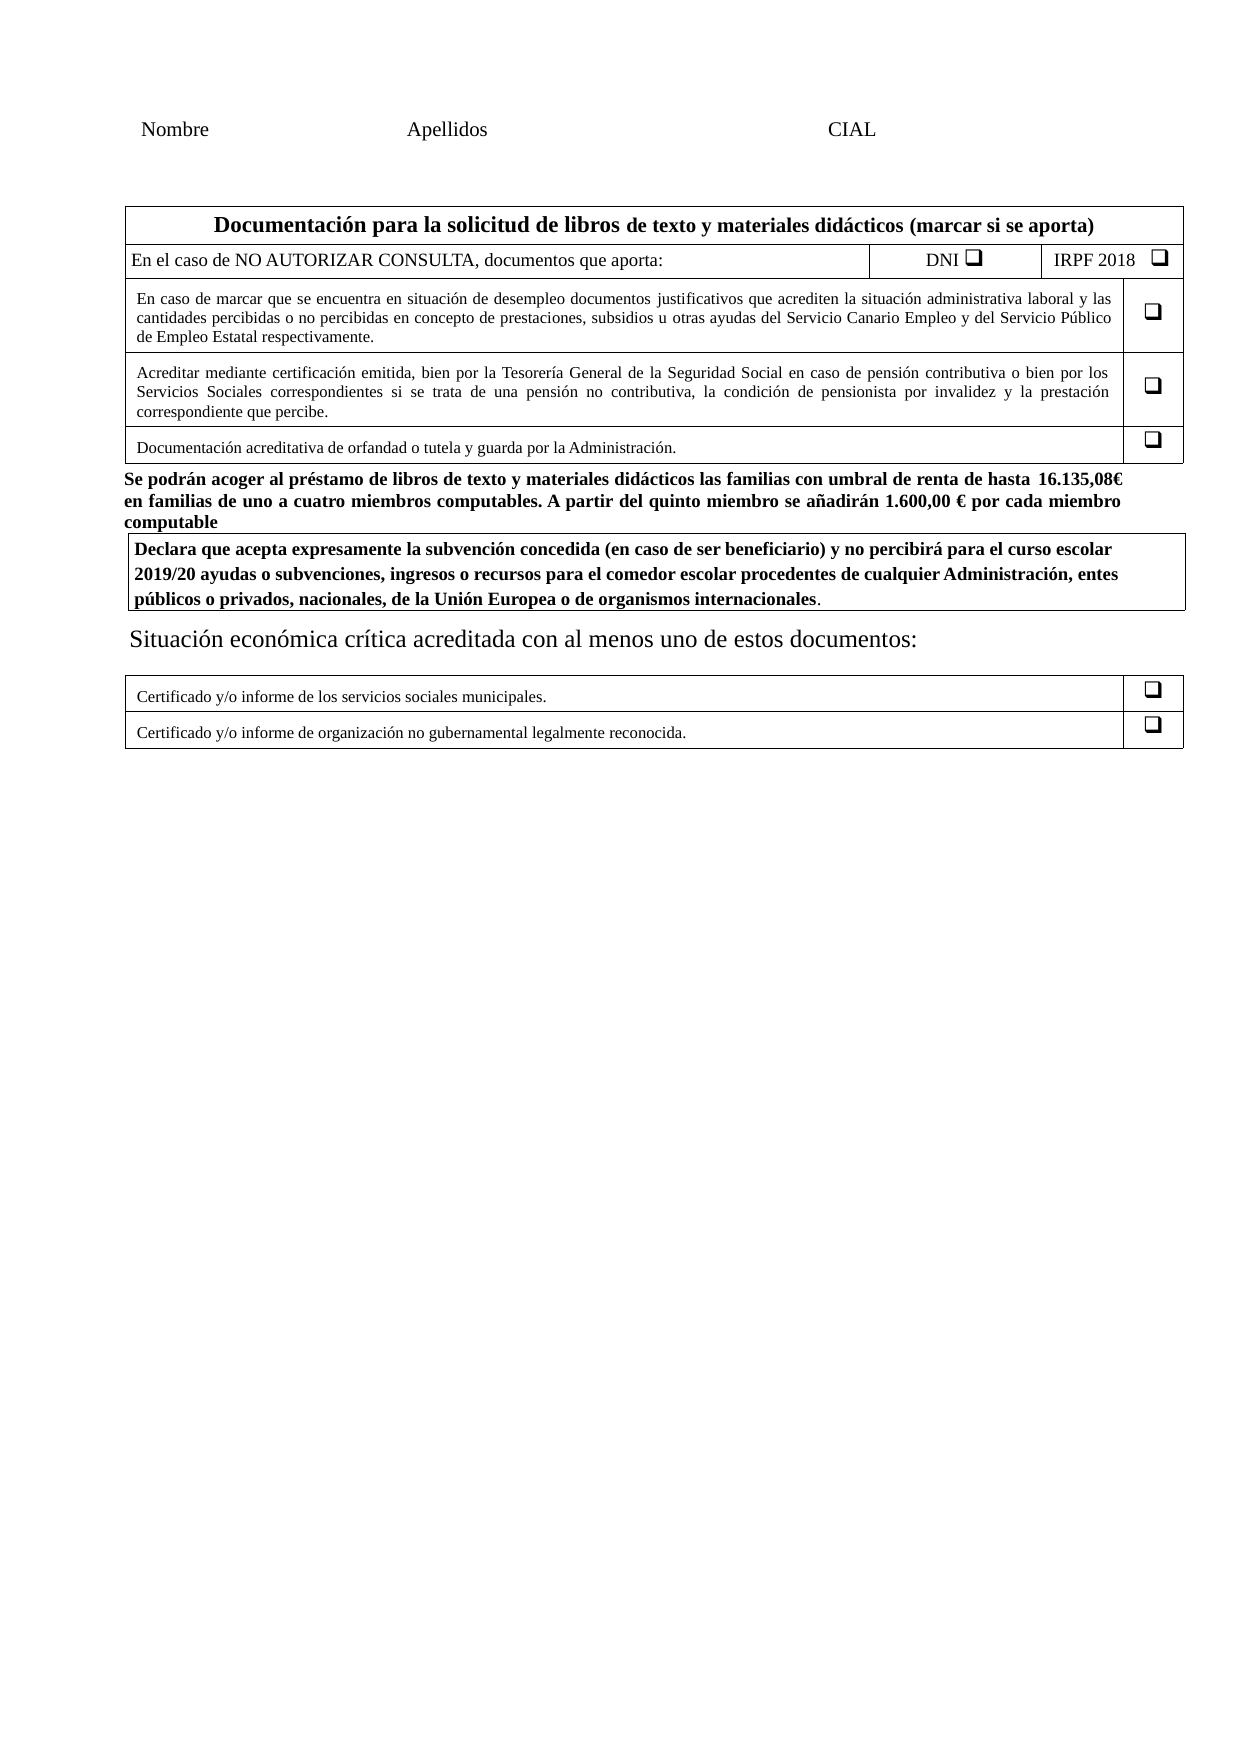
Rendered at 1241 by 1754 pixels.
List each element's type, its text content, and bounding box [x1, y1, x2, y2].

table_cell IRPF 2018  [1042, 245, 1183, 277]
text Se podrán acoger al préstamo de libros de texto y materiales didácticos las familias con umbral de renta de hasta 16.135,08€ en familias de uno a cuatro miembros computables. A partir del quinto miembro se añadirán 1.600,00 € por cada miembro computable [124, 468, 1122, 533]
text Situación económica crítica acreditada con al menos uno de estos documentos: [129, 631, 1122, 652]
table_header Documentación para la solicitud de libros de texto y materiales didácticos (marcar si se aporta) [126, 207, 1183, 243]
table_cell En el caso de NO AUTORIZAR CONSULTA, documentos que aporta: [126, 245, 869, 277]
table_cell  [1124, 279, 1183, 352]
table_cell Acreditar mediante certificación emitida, bien por la Tesorería General de la Seguridad Social en caso de pensión contributiva o bien por los Servicios Sociales correspondientes si se trata de una pensión no contributiva, la condición de pensionista por invalidez y la prestación correspondiente que percibe. [126, 353, 1123, 426]
table_cell  [1124, 712, 1183, 747]
table_header  [1124, 676, 1183, 711]
table_cell Documentación acreditativa de orfandad o tutela y guarda por la Administración. [126, 427, 1123, 462]
table_cell DNI  [870, 245, 1041, 277]
table_cell  [1124, 353, 1183, 426]
table_cell  [1124, 427, 1183, 462]
table_header Certificado y/o informe de los servicios sociales municipales. [126, 676, 1123, 711]
text Declara que acepta expresamente la subvención concedida (en caso de ser beneficiario) y no percibirá para el curso escolar 2019/20 ayudas o subvenciones, ingresos o recursos para el comedor escolar procedentes de cualquier Administración, entes públicos o privados, nacionales, de la Unión Europea o de organismos internacionales. [134, 538, 1142, 609]
table_cell En caso de marcar que se encuentra en situación de desempleo documentos justificativos que acrediten la situación administrativa laboral y las cantidades percibidas o no percibidas en concepto de prestaciones, subsidios u otras ayudas del Servicio Canario Empleo y del Servicio Público de Empleo Estatal respectivamente. [126, 279, 1123, 352]
table_cell Certificado y/o informe de organización no gubernamental legalmente reconocida. [126, 712, 1123, 747]
